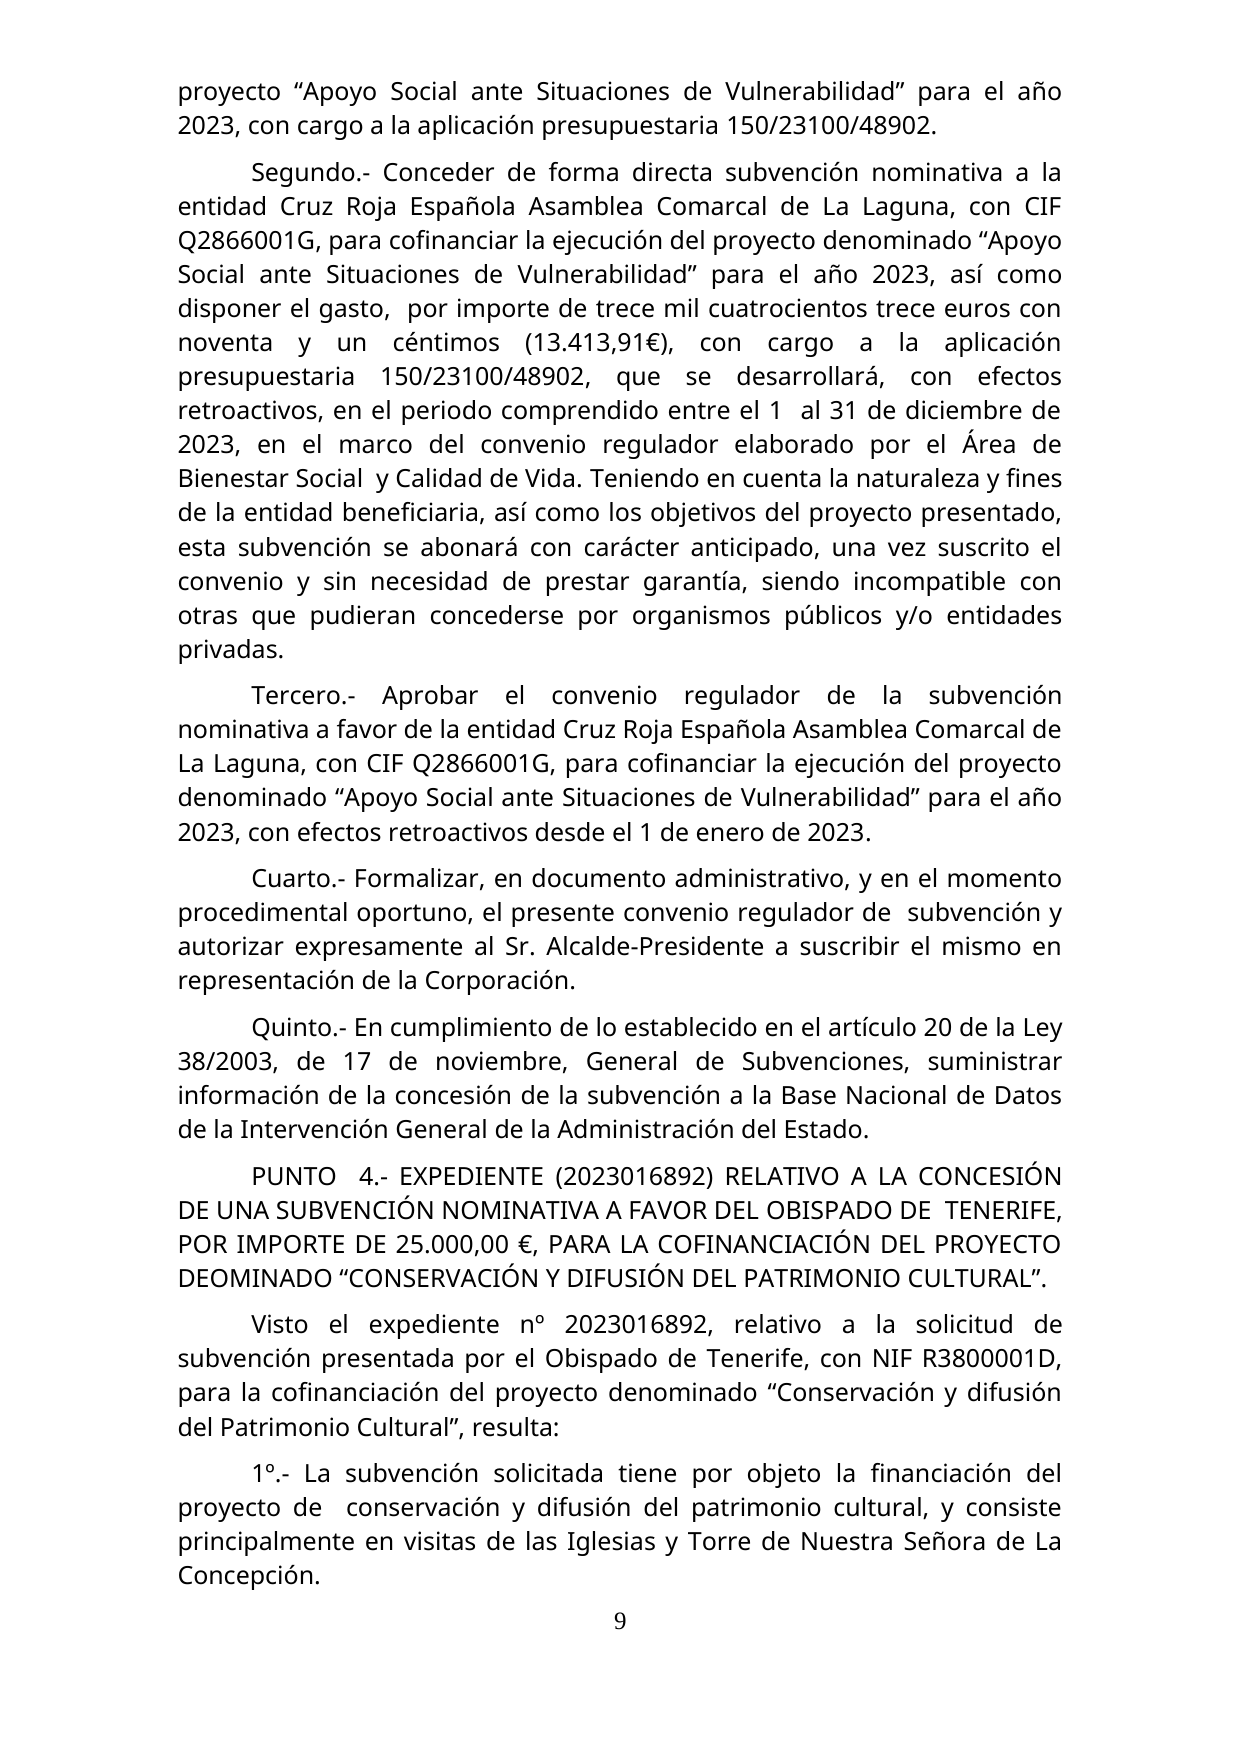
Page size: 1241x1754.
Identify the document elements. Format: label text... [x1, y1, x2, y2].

text Segundo.- Conceder de forma directa subvención nominativa a la entidad Cruz Roja Española Asamblea Comarcal de La Laguna, con CIF Q2866001G, para cofinanciar la ejecución del proyecto denominado “Apoyo Social ante Situaciones de Vulnerabilidad” para el año 2023, así como disponer el gasto, por importe de trece mil cuatrocientos trece euros con noventa y un céntimos (13.413,91€), con cargo a la aplicación presupuestaria 150/23100/48902, que se desarrollará, con efectos retroactivos, en el periodo comprendido entre el 1 al 31 de diciembre de 2023, en el marco del convenio regulador elaborado por el Área de Bienestar Social y Calidad de Vida. Teniendo en cuenta la naturaleza y fines de la entidad beneficiaria, así como los objetivos del proyecto presentado, esta subvención se abonará con carácter anticipado, una vez suscrito el convenio y sin necesidad de prestar garantía, siendo incompatible con otras que pudieran concederse por organismos públicos y/o entidades privadas. [177, 154, 1063, 665]
text proyecto “Apoyo Social ante Situaciones de Vulnerabilidad” para el año 2023, con cargo a la aplicación presupuestaria 150/23100/48902. [177, 74, 1063, 142]
text 1º.- La subvención solicitada tiene por objeto la financiación del proyecto de conservación y difusión del patrimonio cultural, y consiste principalmente en visitas de las Iglesias y Torre de Nuestra Señora de La Concepción. [177, 1456, 1063, 1592]
text Quinto.- En cumplimiento de lo establecido en el artículo 20 de la Ley 38/2003, de 17 de noviembre, General de Subvenciones, suministrar información de la concesión de la subvención a la Base Nacional de Datos de la Intervención General de la Administración del Estado. [177, 1009, 1063, 1146]
text PUNTO 4.- EXPEDIENTE (2023016892) RELATIVO A LA CONCESIÓN DE UNA SUBVENCIÓN NOMINATIVA A FAVOR DEL OBISPADO DE TENERIFE, POR IMPORTE DE 25.000,00 €, PARA LA COFINANCIACIÓN DEL PROYECTO DEOMINADO “CONSERVACIÓN Y DIFUSIÓN DEL PATRIMONIO CULTURAL”. [177, 1158, 1063, 1294]
text Visto el expediente nº 2023016892, relativo a la solicitud de subvención presentada por el Obispado de Tenerife, con NIF R3800001D, para la cofinanciación del proyecto denominado “Conservación y difusión del Patrimonio Cultural”, resulta: [177, 1307, 1063, 1443]
text Tercero.- Aprobar el convenio regulador de la subvención nominativa a favor de la entidad Cruz Roja Española Asamblea Comarcal de La Laguna, con CIF Q2866001G, para cofinanciar la ejecución del proyecto denominado “Apoyo Social ante Situaciones de Vulnerabilidad” para el año 2023, con efectos retroactivos desde el 1 de enero de 2023. [177, 678, 1063, 848]
text Cuarto.- Formalizar, en documento administrativo, y en el momento procedimental oportuno, el presente convenio regulador de subvención y autorizar expresamente al Sr. Alcalde-Presidente a suscribir el mismo en representación de la Corporación. [177, 861, 1063, 997]
